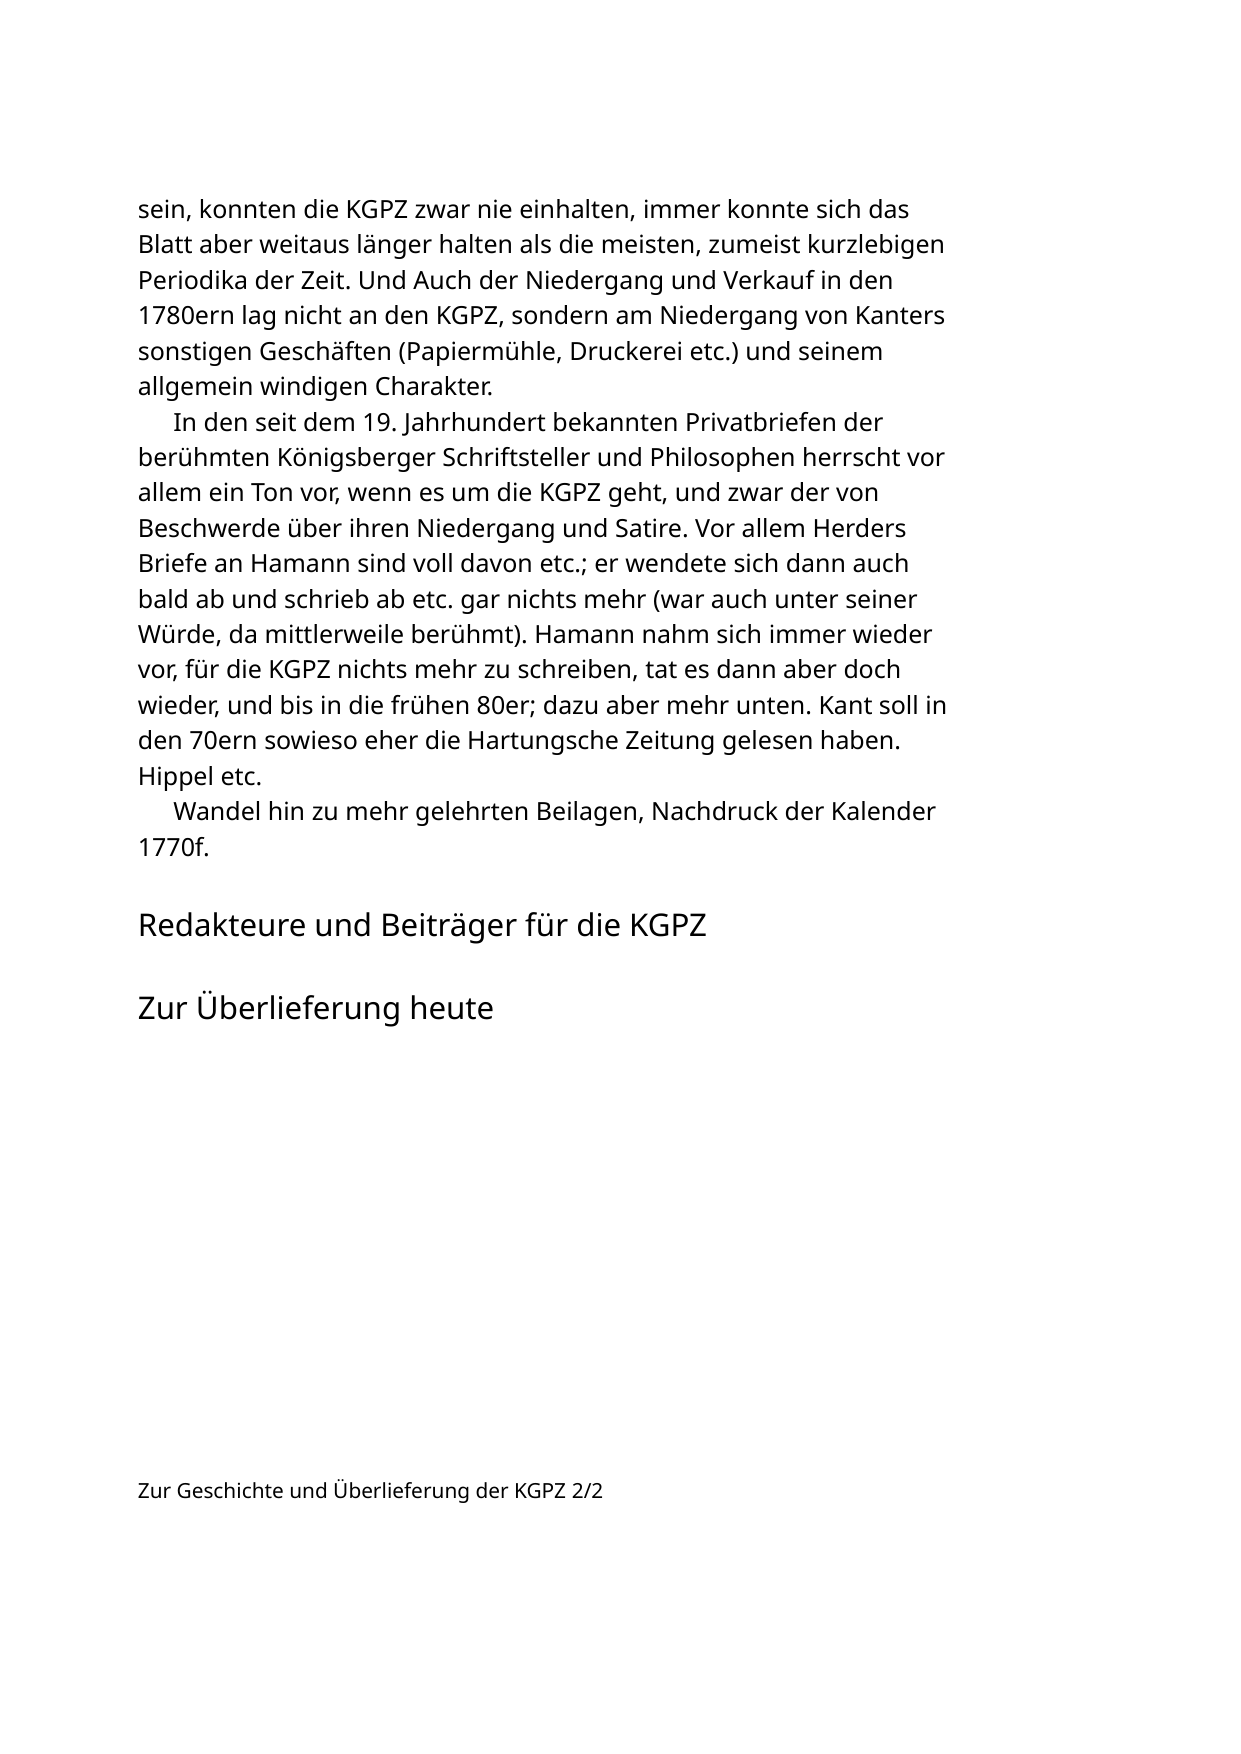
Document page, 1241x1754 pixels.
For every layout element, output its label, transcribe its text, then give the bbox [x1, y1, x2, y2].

text In den seit dem 19. Jahrhundert bekannten Privatbriefen der berühmten Königsberger Schriftsteller und Philosophen herrscht vor allem ein Ton vor, wenn es um die KGPZ geht, und zwar der von Beschwerde über ihren Niedergang und Satire. Vor allem Herders Briefe an Hamann sind voll davon etc.; er wendete sich dann auch bald ab und schrieb ab etc. gar nichts mehr (war auch unter seiner Würde, da mittlerweile berühmt). Hamann nahm sich immer wieder vor, für die KGPZ nichts mehr zu schreiben, tat es dann aber doch wieder, und bis in die frühen 80er; dazu aber mehr unten. Kant soll in den 70ern sowieso eher die Hartungsche Zeitung gelesen haben. Hippel etc. [138, 403, 964, 792]
text sein, konnten die KGPZ zwar nie einhalten, immer konnte sich das Blatt aber weitaus länger halten als die meisten, zumeist kurzlebigen Periodika der Zeit. Und Auch der Niedergang und Verkauf in den 1780ern lag nicht an den KGPZ, sondern am Niedergang von Kanters sonstigen Geschäften (Papiermühle, Druckerei etc.) und seinem allgemein windigen Charakter. [138, 190, 964, 403]
subtitle Redakteure und Beiträger für die KGPZ [138, 898, 964, 946]
subtitle Zur Überlieferung heute [138, 981, 964, 1028]
text Wandel hin zu mehr gelehrten Beilagen, Nachdruck der Kalender 1770f. [138, 792, 964, 863]
